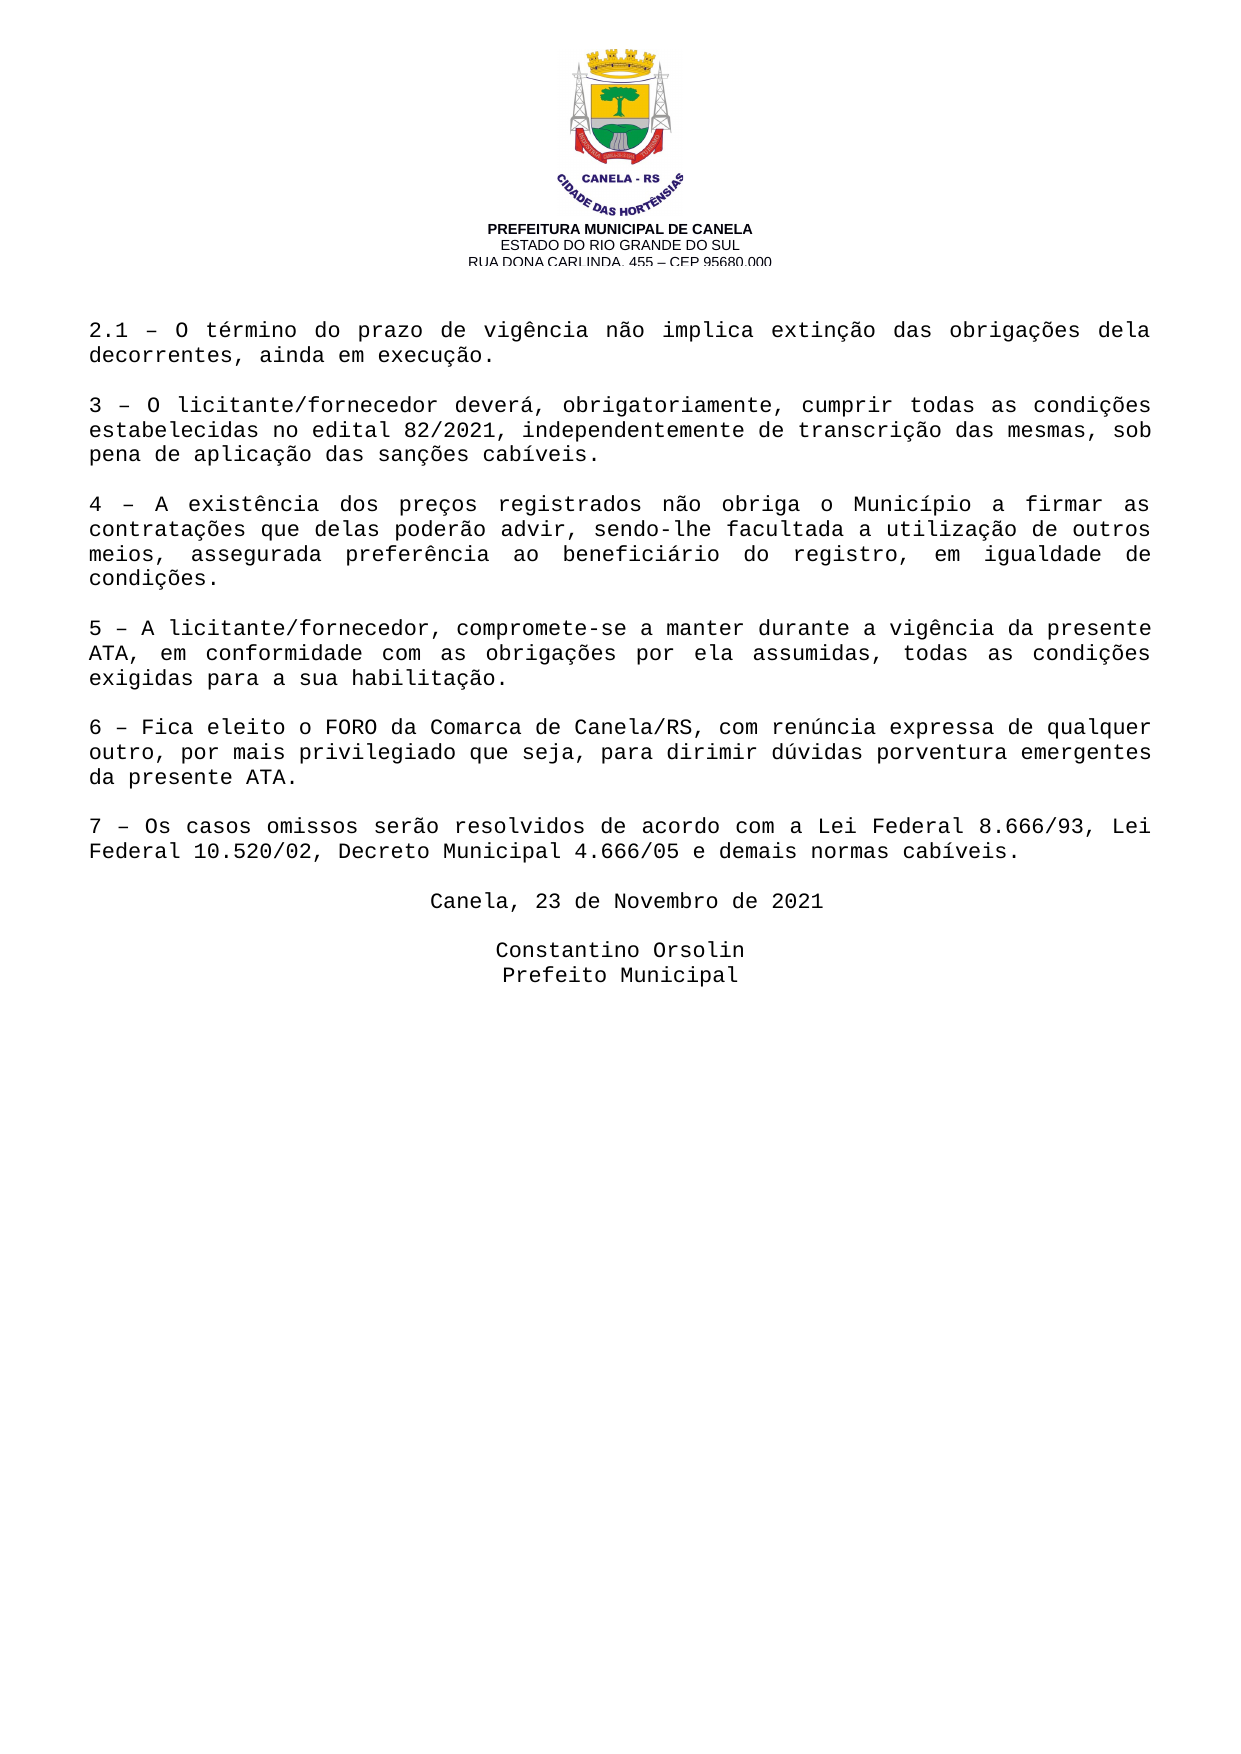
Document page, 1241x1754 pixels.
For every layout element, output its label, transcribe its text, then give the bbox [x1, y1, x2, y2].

picture [557, 49, 684, 216]
text 6 – Fica eleito o FORO da Comarca de Canela/RS, com renúncia expressa de qualquer outro, por mais privilegiado que seja, para dirimir dúvidas porventura emergentes da presente ATA. [88, 716, 1152, 791]
text 4 – A existência dos preços registrados não obriga o Município a firmar as contratações que delas poderão advir, sendo-lhe facultada a utilização de outros meios, assegurada preferência ao beneficiário do registro, em igualdade de condições. [88, 493, 1152, 592]
text Canela, 23 de Novembro de 2021 [88, 890, 1152, 914]
text 5 – A licitante/fornecedor, compromete-se a manter durante a vigência da presente ATA, em conformidade com as obrigações por ela assumidas, todas as condições exigidas para a sua habilitação. [88, 617, 1152, 691]
text 3 – O licitante/fornecedor deverá, obrigatoriamente, cumprir todas as condições estabelecidas no edital 82/2021, independentemente de transcrição das mesmas, sob pena de aplicação das sanções cabíveis. [88, 394, 1152, 468]
text 2.1 – O término do prazo de vigência não implica extinção das obrigações dela decorrentes, ainda em execução. [88, 319, 1152, 369]
text Prefeito Municipal [88, 964, 1152, 989]
text Constantino Orsolin [88, 939, 1152, 964]
text 7 – Os casos omissos serão resolvidos de acordo com a Lei Federal 8.666/93, Lei Federal 10.520/02, Decreto Municipal 4.666/05 e demais normas cabíveis. [88, 815, 1152, 865]
